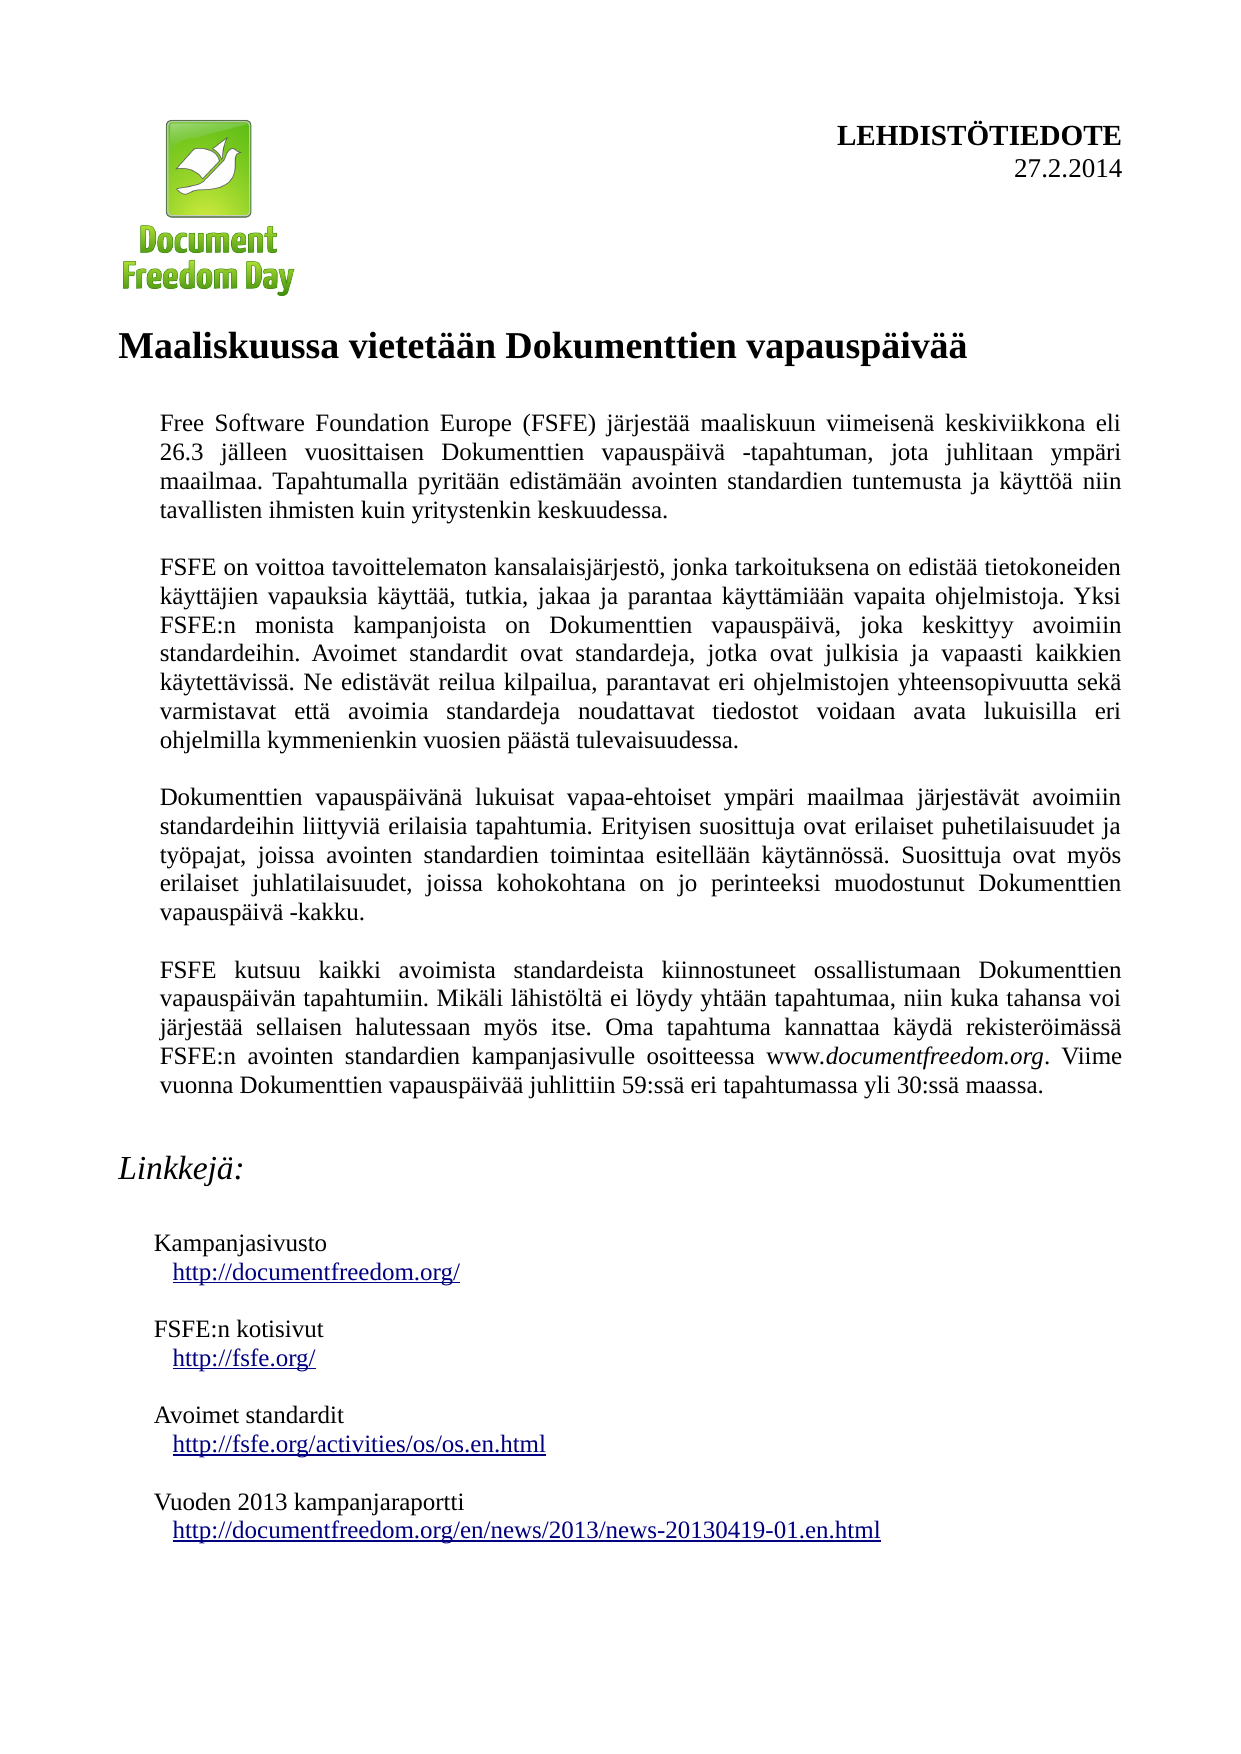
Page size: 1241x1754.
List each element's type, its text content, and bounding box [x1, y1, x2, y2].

text Avoimet standardit [153, 1400, 1122, 1429]
subtitle Maaliskuussa vietetään Dokumenttien vapauspäivää [118, 323, 1122, 367]
text http://documentfreedom.org/en/news/2013/news-20130419-01.en.html [153, 1515, 1122, 1544]
text http://documentfreedom.org/ [153, 1257, 1122, 1285]
text Vuoden 2013 kampanjaraportti [153, 1487, 1122, 1515]
text FSFE on voittoa tavoittelematon kansalaisjärjestö, jonka tarkoituksena on edistää tietokoneiden käyttäjien vapauksia käyttää, tutkia, jakaa ja parantaa käyttämiään vapaita ohjelmistoja. Yksi FSFE:n monista kampanjoista on Dokumenttien vapauspäivä, joka keskittyy avoimiin standardeihin. Avoimet standardit ovat standardeja, jotka ovat julkisia ja vapaasti kaikkien käytettävissä. Ne edistävät reilua kilpailua, parantavat eri ohjelmistojen yhteensopivuutta sekä varmistavat että avoimia standardeja noudattavat tiedostot voidaan avata lukuisilla eri ohjelmilla kymmenienkin vuosien päästä tulevaisuudessa. [159, 552, 1122, 753]
text http://fsfe.org/ [153, 1343, 1122, 1372]
text Kampanjasivusto [153, 1228, 1122, 1257]
text Dokumenttien vapauspäivänä lukuisat vapaa-ehtoiset ympäri maailmaa järjestävät avoimiin standardeihin liittyviä erilaisia tapahtumia. Erityisen suosittuja ovat erilaiset puhetilaisuudet ja työpajat, joissa avointen standardien toimintaa esitellään käytännössä. Suosittuja ovat myös erilaiset juhlatilaisuudet, joissa kohokohtana on jo perinteeksi muodostunut Dokumenttien vapauspäivä -kakku. [159, 782, 1122, 926]
text http://fsfe.org/activities/os/os.en.html [153, 1429, 1122, 1458]
picture [118, 118, 299, 296]
text Free Software Foundation Europe (FSFE) järjestää maaliskuun viimeisenä keskiviikkona eli 26.3 jälleen vuosittaisen Dokumenttien vapauspäivä -tapahtuman, jota juhlitaan ympäri maailmaa. Tapahtumalla pyritään edistämään avointen standardien tuntemusta ja käyttöä niin tavallisten ihmisten kuin yritystenkin keskuudessa. [159, 408, 1122, 523]
text FSFE kutsuu kaikki avoimista standardeista kiinnostuneet ossallistumaan Dokumenttien vapauspäivän tapahtumiin. Mikäli lähistöltä ei löydy yhtään tapahtumaa, niin kuka tahansa voi järjestää sellaisen halutessaan myös itse. Oma tapahtuma kannattaa käydä rekisteröimässä FSFE:n avointen standardien kampanjasivulle osoitteessa www.documentfreedom.org. Viime vuonna Dokumenttien vapauspäivää juhlittiin 59:ssä eri tapahtumassa yli 30:ssä maassa. [159, 955, 1122, 1098]
text FSFE:n kotisivut [153, 1314, 1122, 1343]
subtitle Linkkejä: [118, 1148, 1122, 1187]
